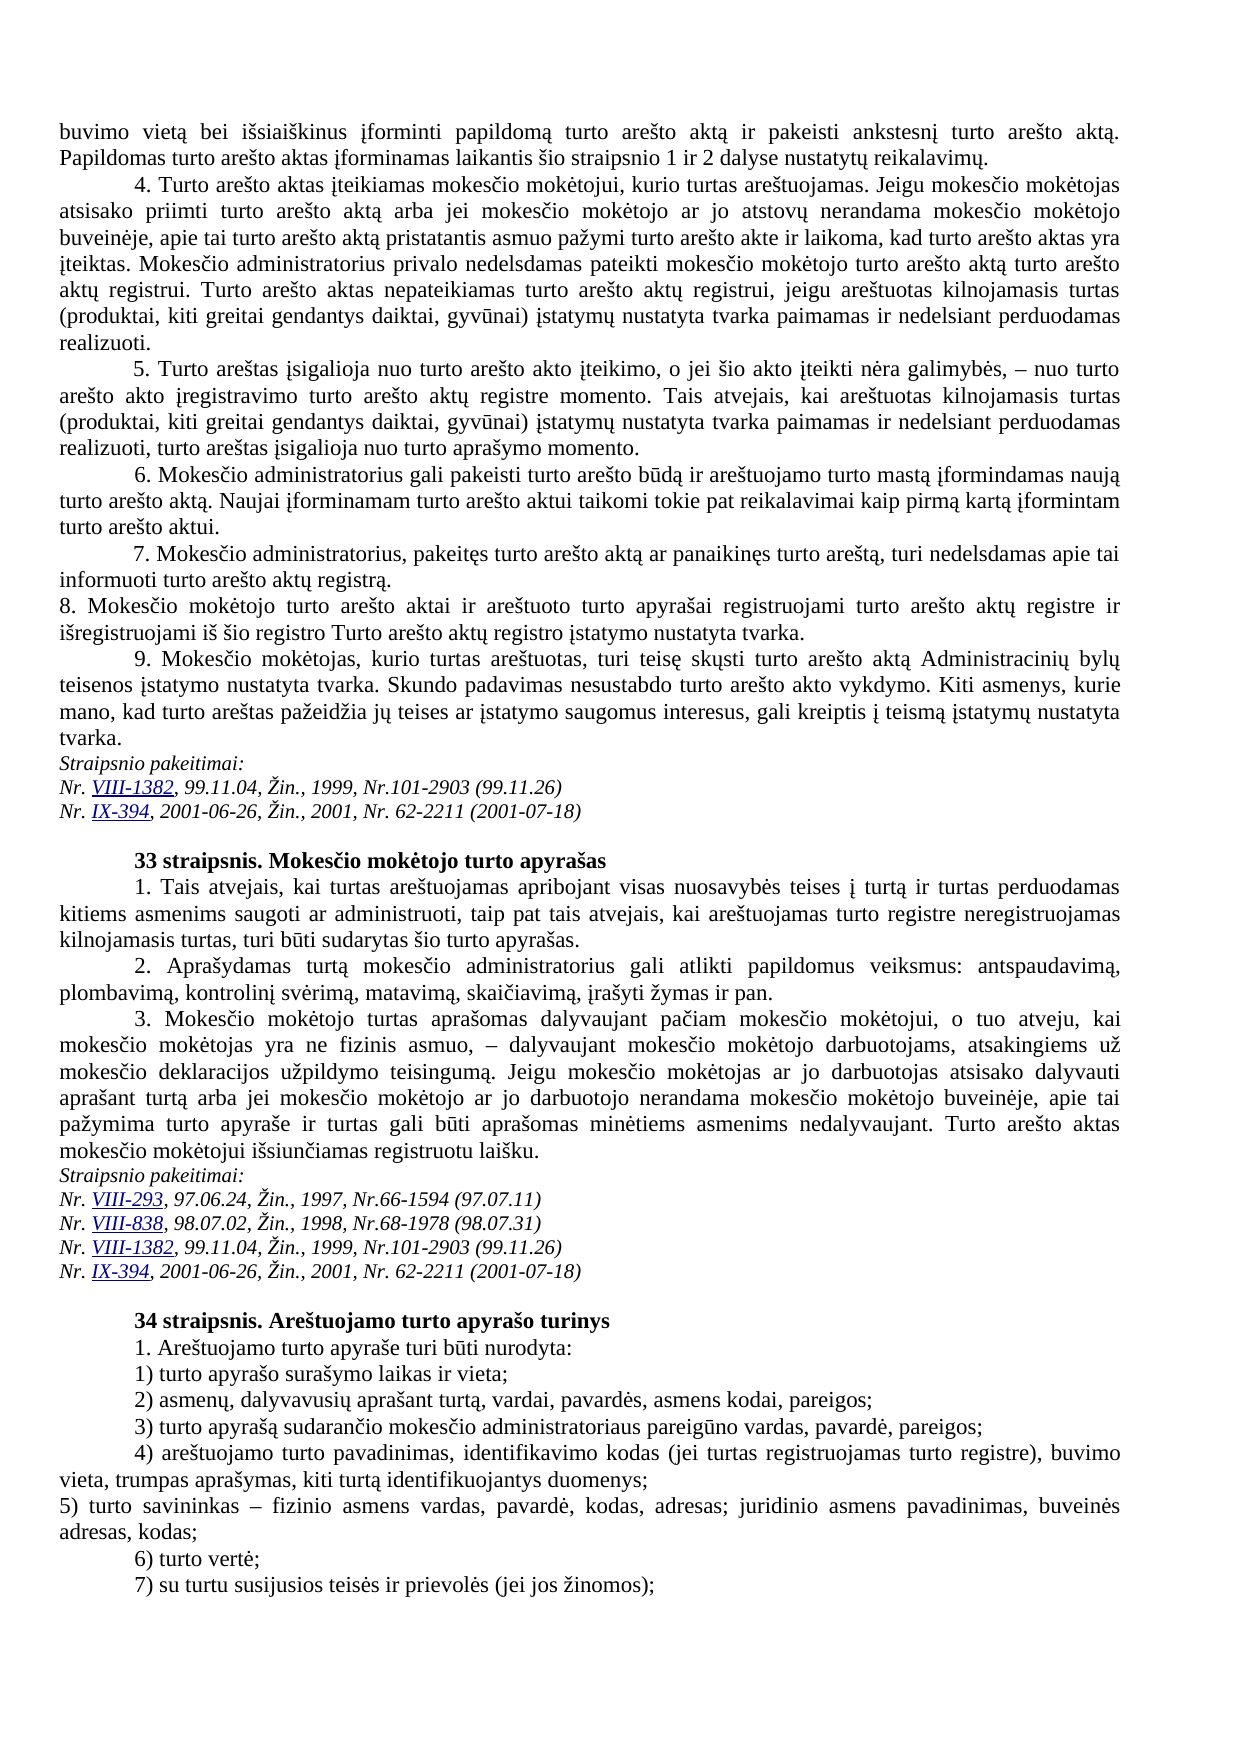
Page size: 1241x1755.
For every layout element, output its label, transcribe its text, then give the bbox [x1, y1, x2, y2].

text 9. Mokesčio mokėtojas, kurio turtas areštuotas, turi teisę skųsti turto arešto aktą Administracinių bylų teisenos įstatymo nustatyta tvarka. Skundo padavimas nesustabdo turto arešto akto vykdymo. Kiti asmenys, kurie mano, kad turto areštas pažeidžia jų teises ar įstatymo saugomus interesus, gali kreiptis į teismą įstatymų nustatyta tvarka. [59, 645, 1122, 751]
text 33 straipsnis. Mokesčio mokėtojo turto apyrašas [59, 847, 1122, 873]
text 3) turto apyrašą sudarančio mokesčio administratoriaus pareigūno vardas, pavardė, pareigos; [59, 1413, 1122, 1439]
text Nr. VIII-1382, 99.11.04, Žin., 1999, Nr.101-2903 (99.11.26) [59, 775, 1122, 799]
text 5) turto savininkas – fizinio asmens vardas, pavardė, kodas, adresas; juridinio asmens pavadinimas, buveinės adresas, kodas; [59, 1492, 1122, 1545]
text Straipsnio pakeitimai: [59, 1163, 1122, 1187]
text 1. Tais atvejais, kai turtas areštuojamas apribojant visas nuosavybės teises į turtą ir turtas perduodamas kitiems asmenims saugoti ar administruoti, taip pat tais atvejais, kai areštuojamas turto registre neregistruojamas kilnojamasis turtas, turi būti sudarytas šio turto apyrašas. [59, 873, 1122, 952]
text 4. Turto arešto aktas įteikiamas mokesčio mokėtojui, kurio turtas areštuojamas. Jeigu mokesčio mokėtojas atsisako priimti turto arešto aktą arba jei mokesčio mokėtojo ar jo atstovų nerandama mokesčio mokėtojo buveinėje, apie tai turto arešto aktą pristatantis asmuo pažymi turto arešto akte ir laikoma, kad turto arešto aktas yra įteiktas. Mokesčio administratorius privalo nedelsdamas pateikti mokesčio mokėtojo turto arešto aktą turto arešto aktų registrui. Turto arešto aktas nepateikiamas turto arešto aktų registrui, jeigu areštuotas kilnojamasis turtas (produktai, kiti greitai gendantys daiktai, gyvūnai) įstatymų nustatyta tvarka paimamas ir nedelsiant perduodamas realizuoti. [59, 171, 1122, 355]
text buvimo vietą bei išsiaiškinus įforminti papildomą turto arešto aktą ir pakeisti ankstesnį turto arešto aktą. Papildomas turto arešto aktas įforminamas laikantis šio straipsnio 1 ir 2 dalyse nustatytų reikalavimų. [59, 118, 1122, 171]
text 2. Aprašydamas turtą mokesčio administratorius gali atlikti papildomus veiksmus: antspaudavimą, plombavimą, kontrolinį svėrimą, matavimą, skaičiavimą, įrašyti žymas ir pan. [59, 952, 1122, 1005]
text Nr. VIII-1382, 99.11.04, Žin., 1999, Nr.101-2903 (99.11.26) [59, 1235, 1122, 1259]
text 8. Mokesčio mokėtojo turto arešto aktai ir areštuoto turto apyrašai registruojami turto arešto aktų registre ir išregistruojami iš šio registro Turto arešto aktų registro įstatymo nustatyta tvarka. [59, 592, 1122, 645]
text 34 straipsnis. Areštuojamo turto apyrašo turinys [59, 1307, 1122, 1334]
text 5. Turto areštas įsigalioja nuo turto arešto akto įteikimo, o jei šio akto įteikti nėra galimybės, – nuo turto arešto akto įregistravimo turto arešto aktų registre momento. Tais atvejais, kai areštuotas kilnojamasis turtas (produktai, kiti greitai gendantys daiktai, gyvūnai) įstatymų nustatyta tvarka paimamas ir nedelsiant perduodamas realizuoti, turto areštas įsigalioja nuo turto aprašymo momento. [59, 355, 1122, 461]
text Nr. IX-394, 2001-06-26, Žin., 2001, Nr. 62-2211 (2001-07-18) [59, 1259, 1122, 1283]
text 6) turto vertė; [59, 1545, 1122, 1571]
text Nr. IX-394, 2001-06-26, Žin., 2001, Nr. 62-2211 (2001-07-18) [59, 799, 1122, 823]
text 2) asmenų, dalyvavusių aprašant turtą, vardai, pavardės, asmens kodai, pareigos; [59, 1387, 1122, 1413]
text Straipsnio pakeitimai: [59, 751, 1122, 775]
text Nr. VIII-293, 97.06.24, Žin., 1997, Nr.66-1594 (97.07.11) [59, 1187, 1122, 1211]
text 7) su turtu susijusios teisės ir prievolės (jei jos žinomos); [59, 1571, 1122, 1597]
text 7. Mokesčio administratorius, pakeitęs turto arešto aktą ar panaikinęs turto areštą, turi nedelsdamas apie tai informuoti turto arešto aktų registrą. [59, 540, 1122, 592]
text 1) turto apyrašo surašymo laikas ir vieta; [59, 1360, 1122, 1387]
text 4) areštuojamo turto pavadinimas, identifikavimo kodas (jei turtas registruojamas turto registre), buvimo vieta, trumpas aprašymas, kiti turtą identifikuojantys duomenys; [59, 1439, 1122, 1492]
text Nr. VIII-838, 98.07.02, Žin., 1998, Nr.68-1978 (98.07.31) [59, 1211, 1122, 1235]
text 6. Mokesčio administratorius gali pakeisti turto arešto būdą ir areštuojamo turto mastą įformindamas naują turto arešto aktą. Naujai įforminamam turto arešto aktui taikomi tokie pat reikalavimai kaip pirmą kartą įformintam turto arešto aktui. [59, 461, 1122, 540]
text 1. Areštuojamo turto apyraše turi būti nurodyta: [59, 1334, 1122, 1360]
text 3. Mokesčio mokėtojo turtas aprašomas dalyvaujant pačiam mokesčio mokėtojui, o tuo atveju, kai mokesčio mokėtojas yra ne fizinis asmuo, – dalyvaujant mokesčio mokėtojo darbuotojams, atsakingiems už mokesčio deklaracijos užpildymo teisingumą. Jeigu mokesčio mokėtojas ar jo darbuotojas atsisako dalyvauti aprašant turtą arba jei mokesčio mokėtojo ar jo darbuotojo nerandama mokesčio mokėtojo buveinėje, apie tai pažymima turto apyraše ir turtas gali būti aprašomas minėtiems asmenims nedalyvaujant. Turto arešto aktas mokesčio mokėtojui išsiunčiamas registruotu laišku. [59, 1005, 1122, 1163]
